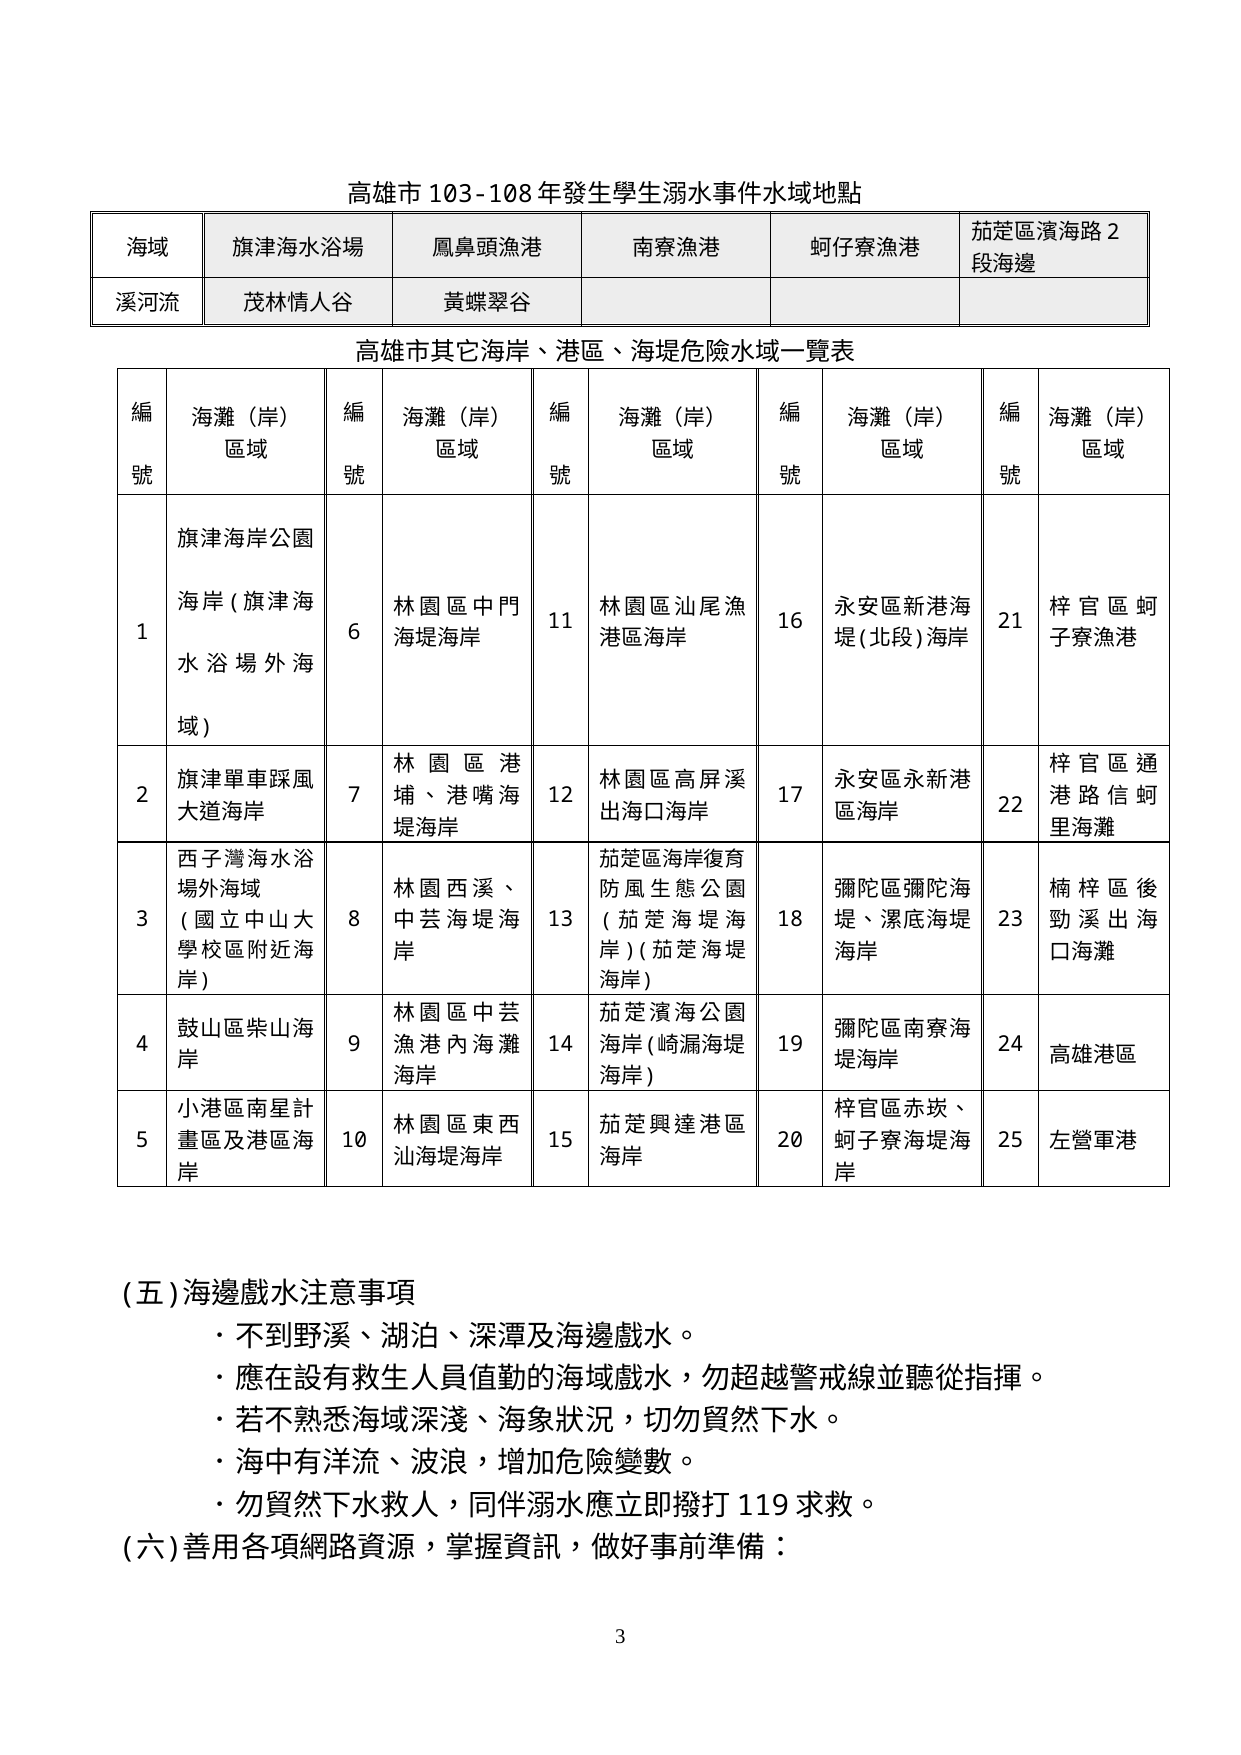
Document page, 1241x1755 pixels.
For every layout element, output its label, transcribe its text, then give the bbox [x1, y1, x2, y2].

table_cell [582, 278, 770, 323]
table_header 南寮漁港 [582, 214, 770, 277]
table_cell 西子灣海水浴場外海域 (國立中山大學校區附近海岸) [167, 843, 324, 994]
table_cell 溪河流 [93, 278, 202, 323]
table_cell 21 [984, 495, 1038, 745]
table_cell 16 [759, 495, 822, 745]
table_header 鳳鼻頭漁港 [393, 214, 581, 277]
table_header 編號 [984, 369, 1038, 494]
table_cell 左營軍港 [1039, 1091, 1169, 1186]
table_header 編號 [534, 369, 588, 494]
table_cell 梓官區蚵子寮漁港 [1039, 495, 1169, 745]
table_cell 6 [327, 495, 382, 745]
table_header 蚵仔寮漁港 [771, 214, 959, 277]
table_header 旗津海水浴場 [205, 214, 392, 277]
table_cell 3 [118, 843, 166, 994]
table_cell 1 [118, 495, 166, 745]
table_cell 彌陀區南寮海堤海岸 [823, 995, 981, 1090]
table_header 海灘（岸） 區域 [823, 369, 981, 494]
table_cell 永安區永新港區海岸 [823, 746, 981, 841]
table_cell 茄萣區海岸復育防風生態公園(茄萣海堤海岸)(茄萣海堤海岸) [589, 843, 756, 994]
table_cell 高雄港區 [1039, 995, 1169, 1090]
text ．不到野溪、湖泊、深潭及海邊戲水。 ．應在設有救生人員值勤的海域戲水，勿超越警戒線並聽從指揮。 ．若不熟悉海域深淺、海象狀況，切勿貿然下水。 ．海中有洋流、波浪，增加危險變數。 ．勿貿然下水救人，同伴溺水應立即撥打119求救。 [206, 1312, 1122, 1524]
table_cell 15 [534, 1091, 588, 1186]
table_cell 黃蝶翠谷 [393, 278, 581, 323]
table_cell 23 [984, 843, 1038, 994]
table_header 海灘（岸） 區域 [589, 369, 756, 494]
table_header 編號 [118, 369, 166, 494]
table_cell 12 [534, 746, 588, 841]
table_cell 茄萣興達港區海岸 [589, 1091, 756, 1186]
table_cell 茄萣濱海公園海岸(崎漏海堤海岸) [589, 995, 756, 1090]
table_cell [771, 278, 959, 323]
table_cell 14 [534, 995, 588, 1090]
table_cell 4 [118, 995, 166, 1090]
table_cell 旗津海岸公園海岸(旗津海水浴場外海域) [167, 495, 324, 745]
table_cell 林園區高屏溪出海口海岸 [589, 746, 756, 841]
table_cell 20 [759, 1091, 822, 1186]
table_cell 22 [984, 746, 1038, 841]
text (五)海邊戲水注意事項 [118, 1250, 1122, 1312]
table_cell 林園區中芸漁港內海灘海岸 [383, 995, 531, 1090]
table_cell 林園區汕尾漁港區海岸 [589, 495, 756, 745]
table_header 編號 [759, 369, 822, 494]
table_cell 彌陀區彌陀海堤、漯底海堤海岸 [823, 843, 981, 994]
table_cell 7 [327, 746, 382, 841]
table_cell 2 [118, 746, 166, 841]
table_cell 10 [327, 1091, 382, 1186]
table_cell 8 [327, 843, 382, 994]
table_cell 永安區新港海堤(北段)海岸 [823, 495, 981, 745]
table_cell 林園西溪、中芸海堤海岸 [383, 843, 531, 994]
table_cell [960, 278, 1147, 323]
table_header 編號 [327, 369, 382, 494]
table_cell 小港區南星計畫區及港區海岸 [167, 1091, 324, 1186]
table_cell 24 [984, 995, 1038, 1090]
table_header 海灘（岸）區域 [1039, 369, 1169, 494]
table_cell 9 [327, 995, 382, 1090]
table_cell 25 [984, 1091, 1038, 1186]
table_cell 鼓山區柴山海岸 [167, 995, 324, 1090]
table_cell 林園區中門海堤海岸 [383, 495, 531, 745]
table_header 海灘（岸）區域 [383, 369, 531, 494]
table_cell 5 [118, 1091, 166, 1186]
table_cell 楠梓區後勁溪出海口海灘 [1039, 843, 1169, 994]
table_cell 17 [759, 746, 822, 841]
table_header 海域 [93, 214, 202, 277]
table_cell 梓官區赤崁、蚵子寮海堤海岸 [823, 1091, 981, 1186]
table_cell 梓官區通港路信蚵里海灘 [1039, 746, 1169, 841]
table_cell 林園區港埔、港嘴海堤海岸 [383, 746, 531, 841]
table_cell 茂林情人谷 [205, 278, 392, 323]
table_cell 19 [759, 995, 822, 1090]
table_header 茄萣區濱海路2段海邊 [960, 214, 1147, 277]
text 高雄市103-108年發生學生溺水事件水域地點 [118, 169, 1092, 211]
table_cell 11 [534, 495, 588, 745]
table_cell 林園區東西汕海堤海岸 [383, 1091, 531, 1186]
table_cell 18 [759, 843, 822, 994]
text (六)善用各項網路資源，掌握資訊，做好事前準備： [118, 1524, 1122, 1566]
table_cell 旗津單車踩風大道海岸 [167, 746, 324, 841]
table_cell 13 [534, 843, 588, 994]
table_header 海灘（岸） 區域 [167, 369, 324, 494]
text 高雄市其它海岸、港區、海堤危險水域一覽表 [118, 327, 1092, 368]
